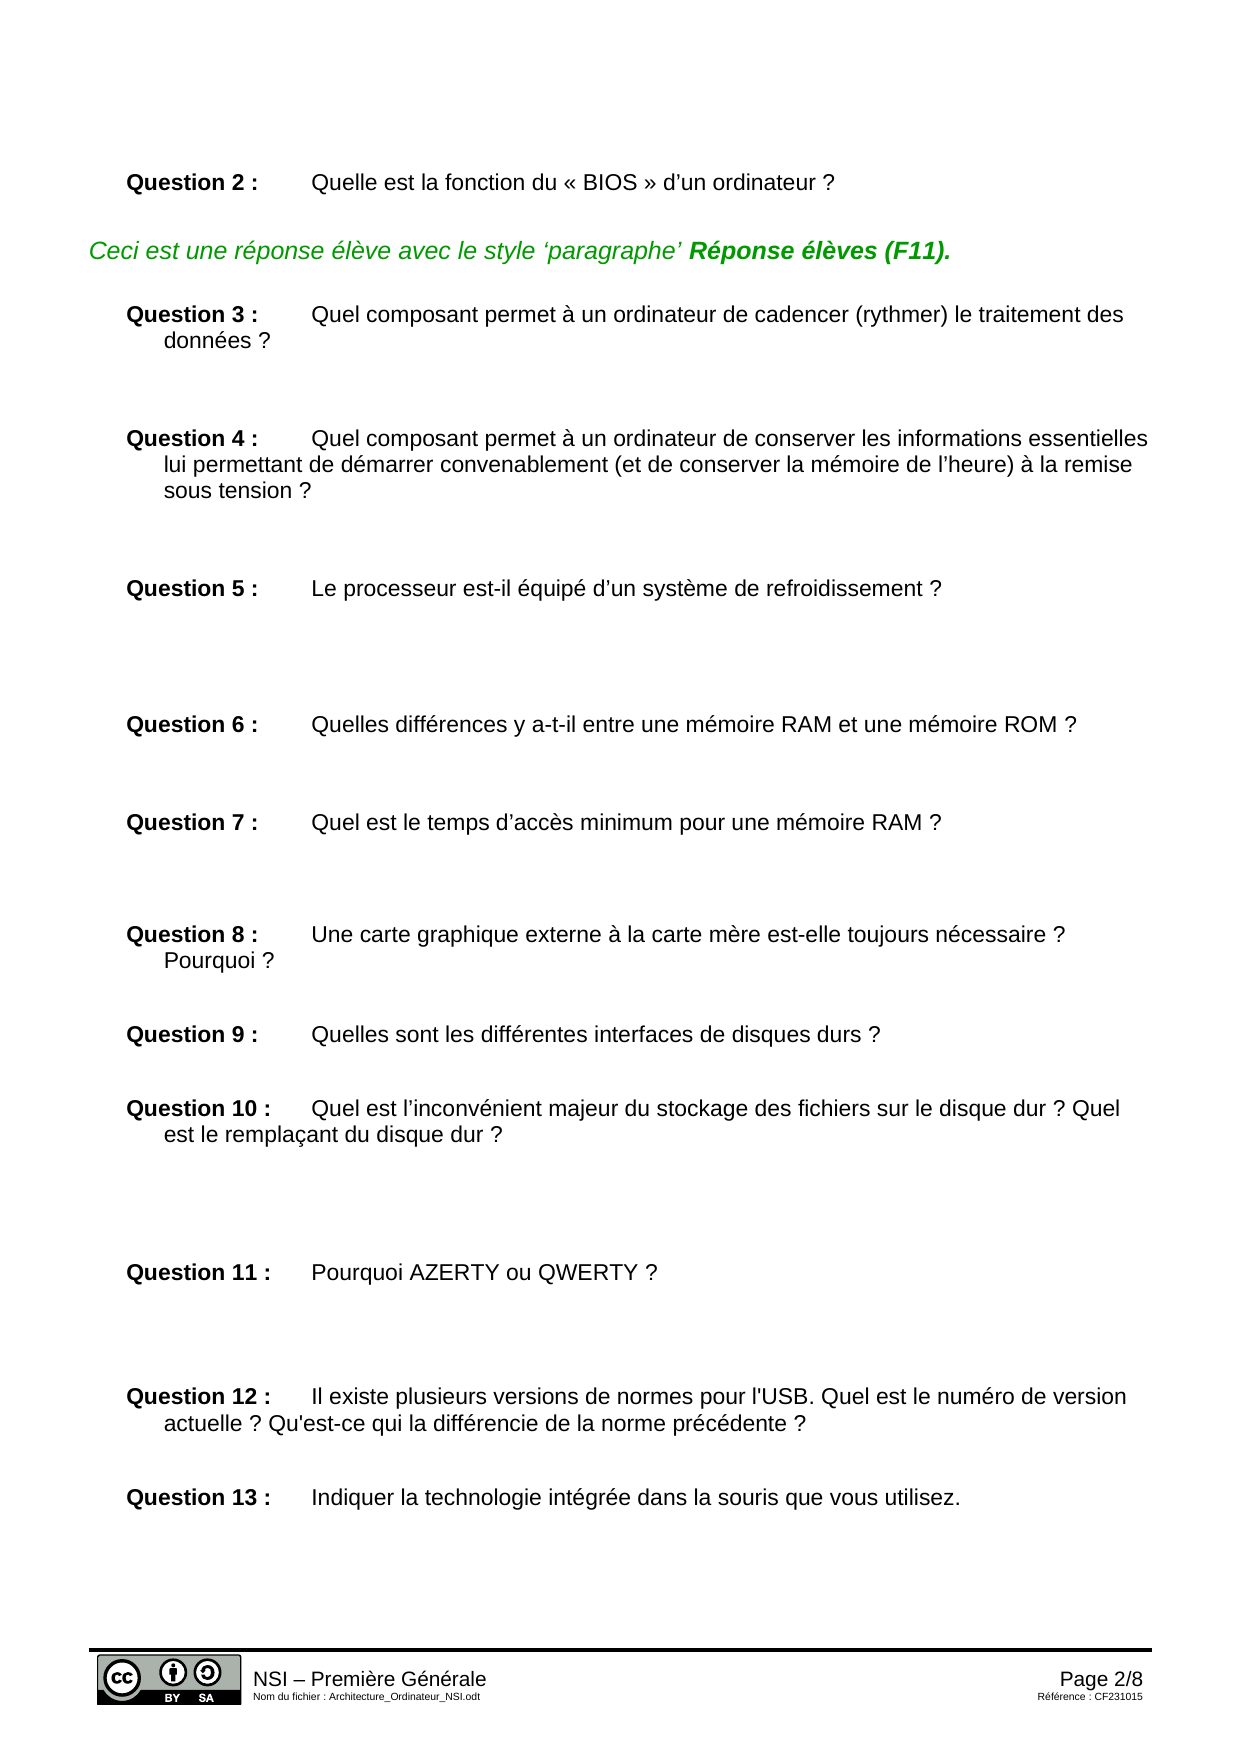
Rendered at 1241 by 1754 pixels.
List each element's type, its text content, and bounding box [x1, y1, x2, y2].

text Ceci est une réponse élève avec le style ‘paragraphe’ Réponse élèves (F11). [88, 236, 1152, 265]
list Une carte graphique externe à la carte mère est-elle toujours nécessaire ? Pourquoi ? [126, 921, 1152, 973]
list Quelles différences y a-t-il entre une mémoire RAM et une mémoire ROM ? [126, 711, 1152, 737]
list Quel composant permet à un ordinateur de conserver les informations essentielles lui permettant de démarrer convenablement (et de conserver la mémoire de l’heure) à la remise sous tension ? [126, 425, 1152, 504]
list Indiquer la technologie intégrée dans la souris que vous utilisez. [126, 1483, 1152, 1510]
list Quelles sont les différentes interfaces de disques durs ? [126, 1021, 1152, 1047]
list Quel composant permet à un ordinateur de cadencer (rythmer) le traitement des données ? [126, 301, 1152, 353]
list Pourquoi AZERTY ou QWERTY ? [126, 1259, 1152, 1286]
list Le processeur est-il équipé d’un système de refroidissement ? [126, 575, 1152, 601]
list Quel est le temps d’accès minimum pour une mémoire RAM ? [126, 808, 1152, 835]
list Il existe plusieurs versions de normes pour l'USB. Quel est le numéro de version actuelle ? Qu'est-ce qui la différencie de la norme précédente ? [126, 1383, 1152, 1436]
list Quel est l’inconvénient majeur du stockage des fichiers sur le disque dur ? Quel est le remplaçant du disque dur ? [126, 1094, 1152, 1147]
list Quelle est la fonction du « BIOS » d’un ordinateur ? [126, 168, 1152, 195]
